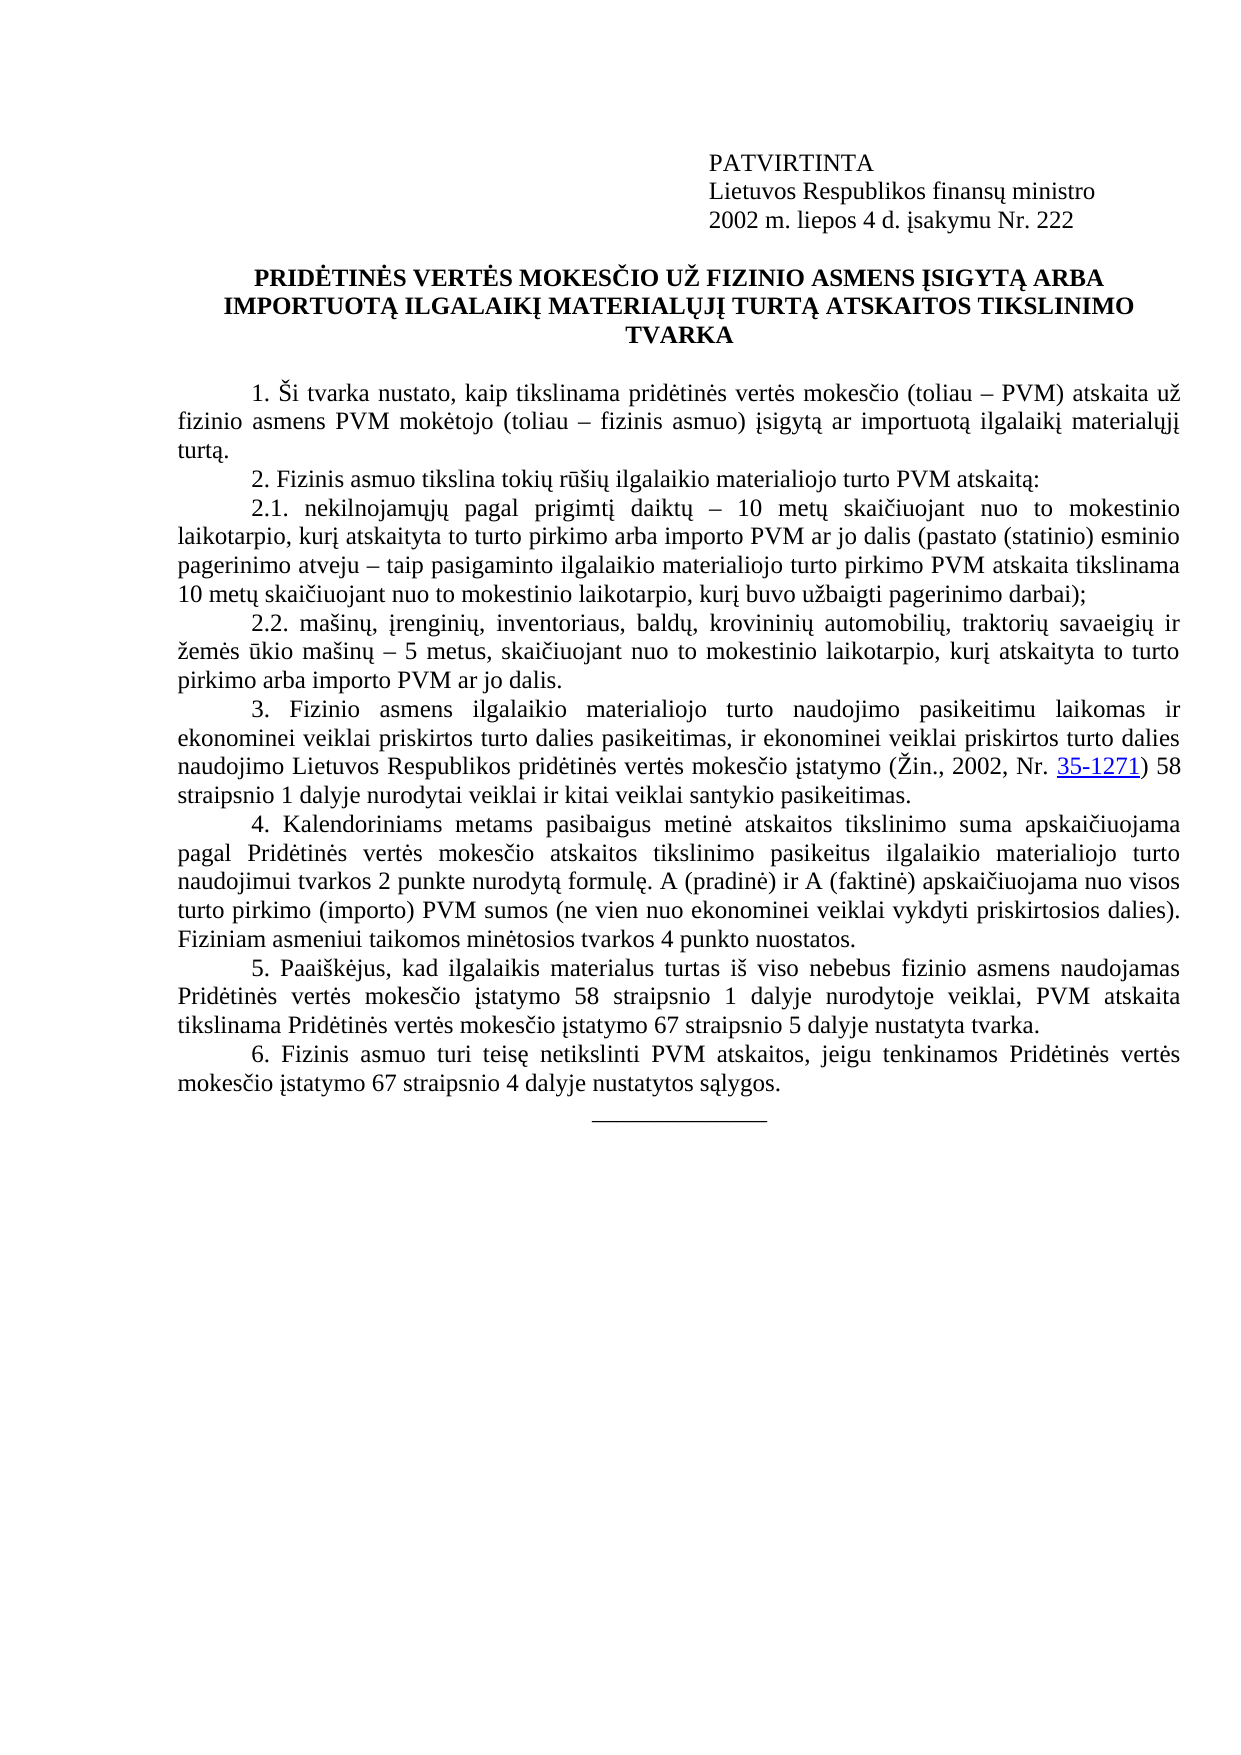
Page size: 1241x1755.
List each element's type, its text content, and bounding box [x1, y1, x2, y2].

text ______________ [177, 1096, 1181, 1125]
text 2002 m. liepos 4 d. įsakymu Nr. 222 [177, 205, 1181, 234]
text 2.1. nekilnojamųjų pagal prigimtį daiktų – 10 metų skaičiuojant nuo to mokestinio laikotarpio, kurį atskaityta to turto pirkimo arba importo PVM ar jo dalis (pastato (statinio) esminio pagerinimo atveju – taip pasigaminto ilgalaikio materialiojo turto pirkimo PVM atskaita tikslinama 10 metų skaičiuojant nuo to mokestinio laikotarpio, kurį buvo užbaigti pagerinimo darbai); [177, 493, 1181, 608]
text 1. Ši tvarka nustato, kaip tikslinama pridėtinės vertės mokesčio (toliau – PVM) atskaita už fizinio asmens PVM mokėtojo (toliau – fizinis asmuo) įsigytą ar importuotą ilgalaikį materialųjį turtą. [177, 378, 1181, 464]
text PATVIRTINTA [177, 148, 1181, 176]
text 2.2. mašinų, įrenginių, inventoriaus, baldų, krovininių automobilių, traktorių savaeigių ir žemės ūkio mašinų – 5 metus, skaičiuojant nuo to mokestinio laikotarpio, kurį atskaityta to turto pirkimo arba importo PVM ar jo dalis. [177, 608, 1181, 694]
text Lietuvos Respublikos finansų ministro [177, 176, 1181, 205]
text 3. Fizinio asmens ilgalaikio materialiojo turto naudojimo pasikeitimu laikomas ir ekonominei veiklai priskirtos turto dalies pasikeitimas, ir ekonominei veiklai priskirtos turto dalies naudojimo Lietuvos Respublikos pridėtinės vertės mokesčio įstatymo (Žin., 2002, Nr. 35-1271) 58 straipsnio 1 dalyje nurodytai veiklai ir kitai veiklai santykio pasikeitimas. [177, 694, 1181, 809]
text 6. Fizinis asmuo turi teisę netikslinti PVM atskaitos, jeigu tenkinamos Pridėtinės vertės mokesčio įstatymo 67 straipsnio 4 dalyje nustatytos sąlygos. [177, 1039, 1181, 1096]
text 2. Fizinis asmuo tikslina tokių rūšių ilgalaikio materialiojo turto PVM atskaitą: [177, 464, 1181, 493]
text 5. Paaiškėjus, kad ilgalaikis materialus turtas iš viso nebebus fizinio asmens naudojamas Pridėtinės vertės mokesčio įstatymo 58 straipsnio 1 dalyje nurodytoje veiklai, PVM atskaita tikslinama Pridėtinės vertės mokesčio įstatymo 67 straipsnio 5 dalyje nustatyta tvarka. [177, 953, 1181, 1039]
text PRIDĖTINĖS VERTĖS MOKESČIO UŽ FIZINIO ASMENS ĮSIGYTĄ ARBA IMPORTUOTĄ ILGALAIKĮ MATERIALŲJĮ TURTĄ ATSKAITOS TIKSLINIMO TVARKA [177, 263, 1181, 349]
text 4. Kalendoriniams metams pasibaigus metinė atskaitos tikslinimo suma apskaičiuojama pagal Pridėtinės vertės mokesčio atskaitos tikslinimo pasikeitus ilgalaikio materialiojo turto naudojimui tvarkos 2 punkte nurodytą formulę. A (pradinė) ir A (faktinė) apskaičiuojama nuo visos turto pirkimo (importo) PVM sumos (ne vien nuo ekonominei veiklai vykdyti priskirtosios dalies). Fiziniam asmeniui taikomos minėtosios tvarkos 4 punkto nuostatos. [177, 809, 1181, 953]
